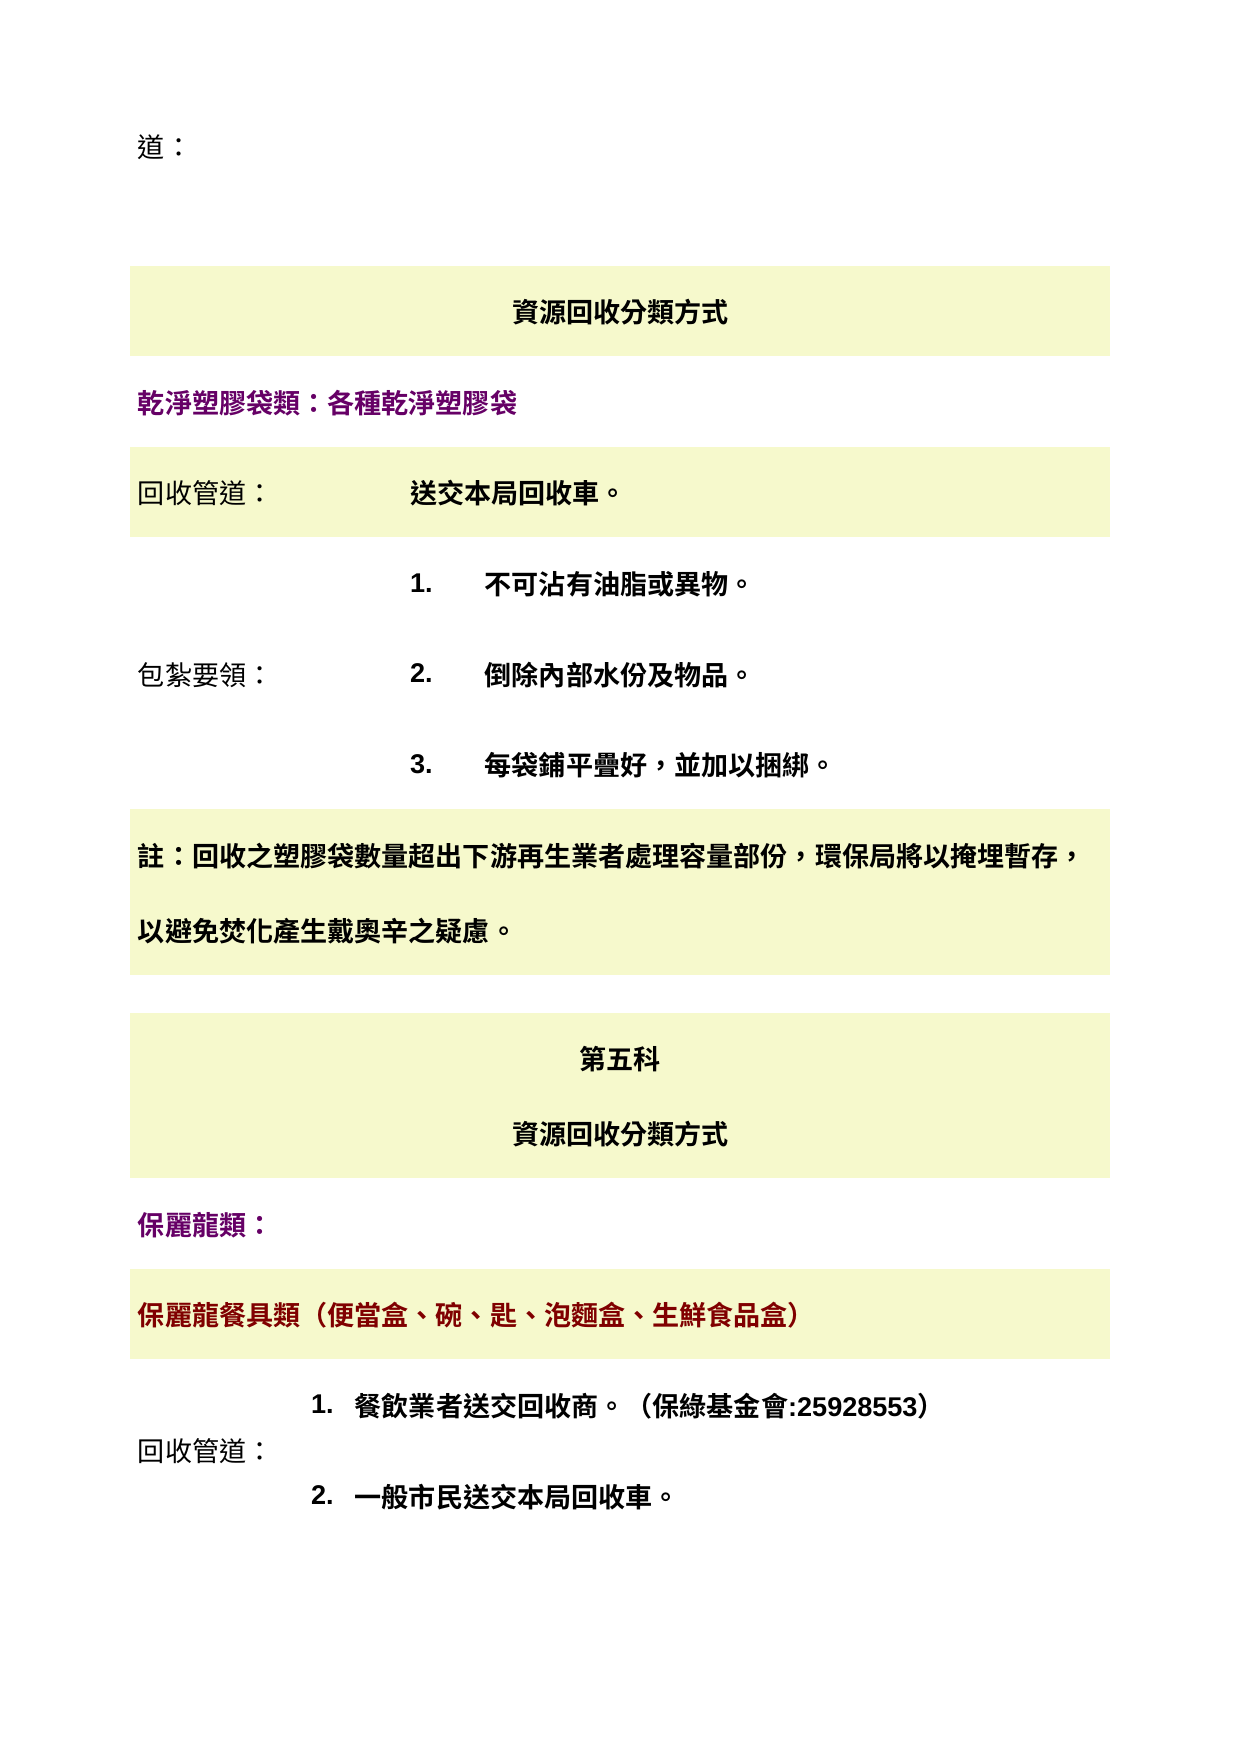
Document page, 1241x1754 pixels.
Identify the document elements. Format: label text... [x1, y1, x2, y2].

table_cell [255, 100, 1110, 191]
table_cell 1. [303, 1359, 347, 1450]
table_cell 倒除內部水份及物品。 [477, 628, 1110, 719]
table_cell 保麗龍餐具類（便當盒、碗、匙、泡麵盒、生鮮食品盒） [130, 1269, 1110, 1359]
table_cell 1. [402, 538, 477, 628]
table_cell 3. [402, 719, 477, 809]
table_cell 每袋鋪平疊好，並加以捆綁。 [477, 719, 1110, 809]
table_cell 2. [303, 1450, 347, 1541]
table_cell 包紮要領： [130, 538, 402, 809]
table_cell 回收管道： [130, 447, 402, 537]
table_cell 送交本局回收車。 [402, 447, 1110, 537]
table_cell 一般市民送交本局回收車。 [347, 1450, 1110, 1541]
table_cell 不可沾有油脂或異物。 [477, 538, 1110, 628]
table_cell 道： [130, 100, 255, 191]
table_cell 2. [402, 628, 477, 719]
table_header 保麗龍類： [130, 1178, 1110, 1269]
table_header 資源回收分類方式 [130, 266, 1110, 356]
table_header 第五科 資源回收分類方式 [130, 1013, 1110, 1178]
table_header 乾淨塑膠袋類：各種乾淨塑膠袋 [130, 356, 1110, 447]
table_cell 回收管道： [130, 1359, 303, 1541]
table_cell 餐飲業者送交回收商。（保綠基金會:25928553） [347, 1359, 1110, 1450]
table_cell 註：回收之塑膠袋數量超出下游再生業者處理容量部份，環保局將以掩埋暫存，以避免焚化產生戴奧辛之疑慮。 [130, 809, 1110, 975]
